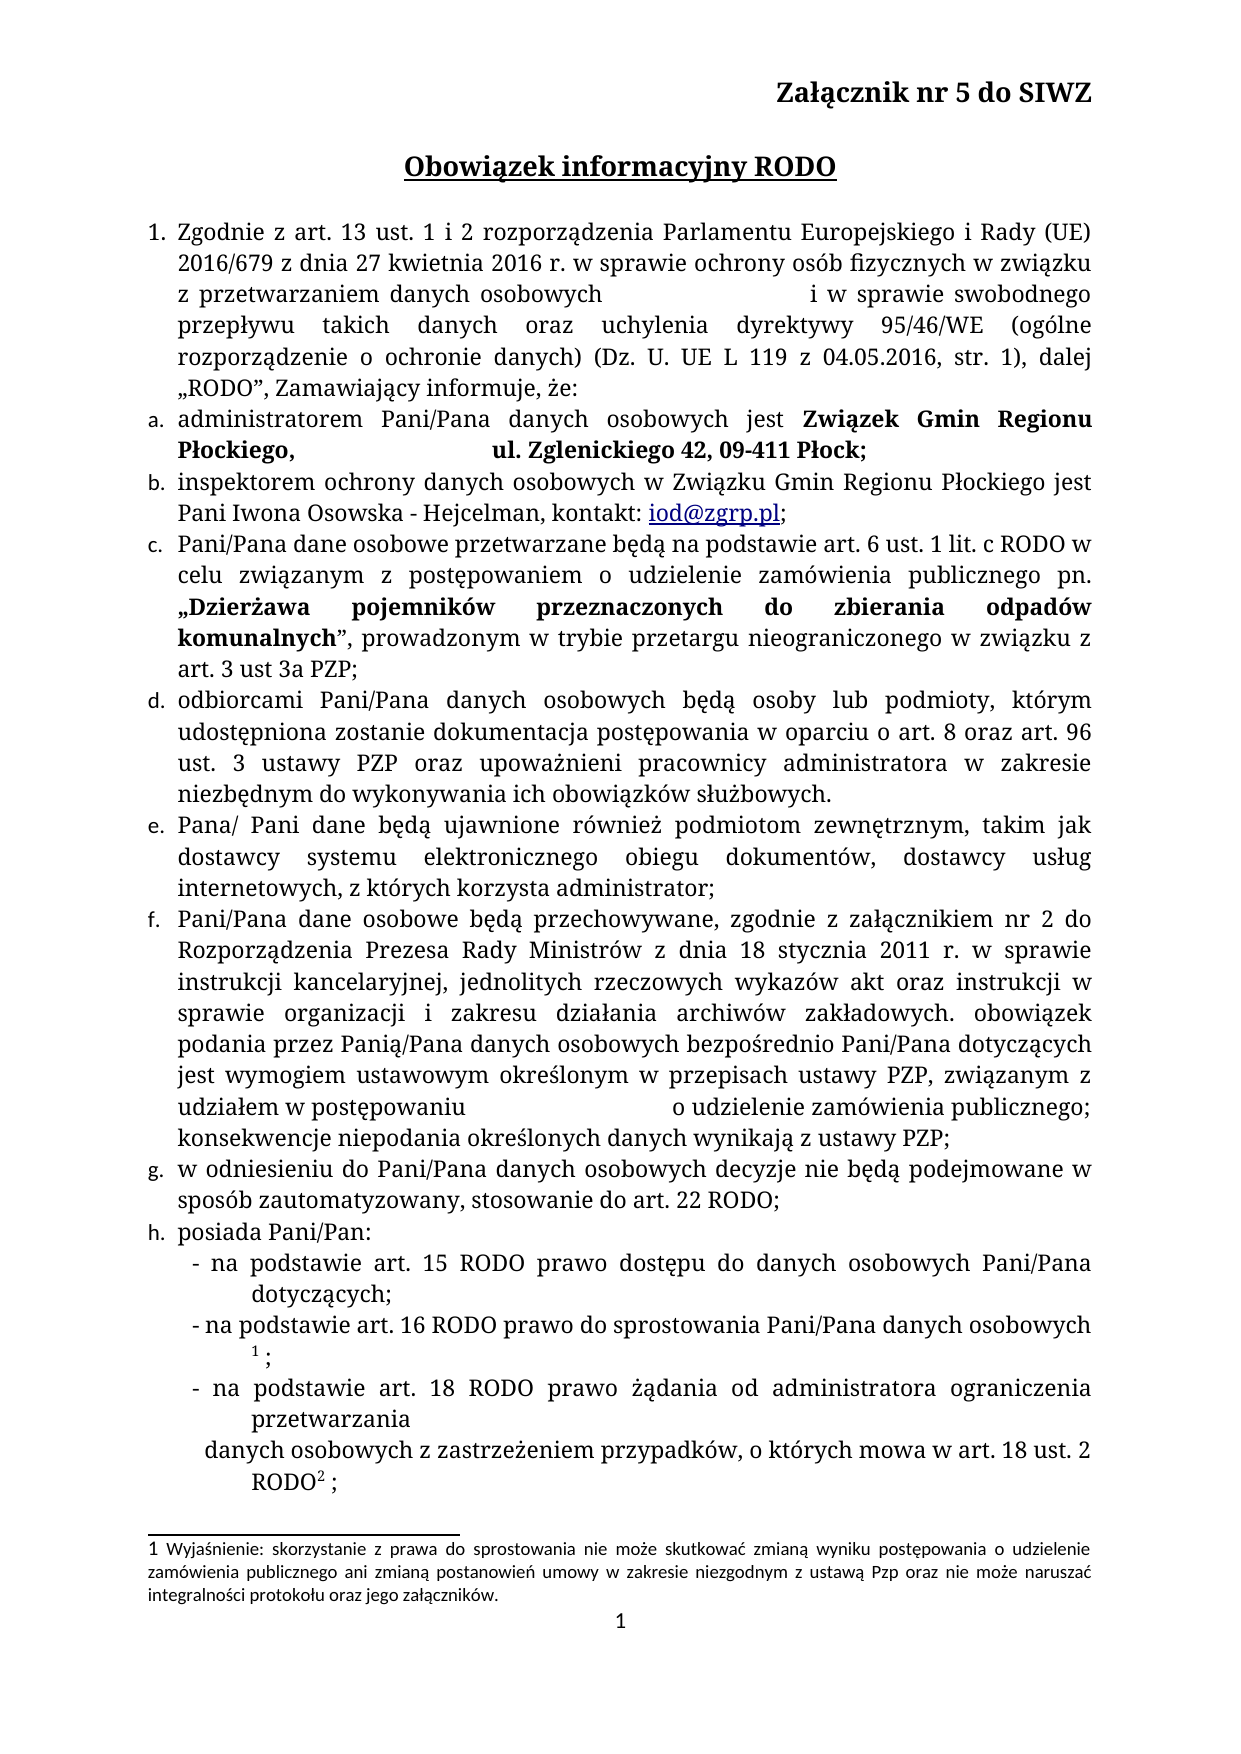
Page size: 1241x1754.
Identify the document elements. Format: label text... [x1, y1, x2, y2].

list odbiorcami Pani/Pana danych osobowych będą osoby lub podmioty, którym udostępniona zostanie dokumentacja postępowania w oparciu o art. 8 oraz art. 96 ust. 3 ustawy PZP oraz upoważnieni pracownicy administratora w zakresie niezbędnym do wykonywania ich obowiązków służbowych. [148, 684, 1093, 809]
list Zgodnie z art. 13 ust. 1 i 2 rozporządzenia Parlamentu Europejskiego i Rady (UE) 2016/679 z dnia 27 kwietnia 2016 r. w sprawie ochrony osób fizycznych w związku z przetwarzaniem danych osobowych i w sprawie swobodnego przepływu takich danych oraz uchylenia dyrektywy 95/46/WE (ogólne rozporządzenie o ochronie danych) (Dz. U. UE L 119 z 04.05.2016, str. 1), dalej „RODO”, Zamawiający informuje, że: [148, 216, 1093, 403]
list administratorem Pani/Pana danych osobowych jest Związek Gmin Regionu Płockiego, ul. Zglenickiego 42, 09-411 Płock; [148, 403, 1093, 466]
text Załącznik nr 5 do SIWZ [148, 74, 1093, 111]
list danych osobowych z zastrzeżeniem przypadków, o których mowa w art. 18 ust. 2 RODO ; [192, 1434, 1093, 1497]
list Pani/Pana dane osobowe będą przechowywane, zgodnie z załącznikiem nr 2 do Rozporządzenia Prezesa Rady Ministrów z dnia 18 stycznia 2011 r. w sprawie instrukcji kancelaryjnej, jednolitych rzeczowych wykazów akt oraz instrukcji w sprawie organizacji i zakresu działania archiwów zakładowych. obowiązek podania przez Panią/Pana danych osobowych bezpośrednio Pani/Pana dotyczących jest wymogiem ustawowym określonym w przepisach ustawy PZP, związanym z udziałem w postępowaniu o udzielenie zamówienia publicznego; konsekwencje niepodania określonych danych wynikają z ustawy PZP; [148, 903, 1093, 1153]
list - na podstawie art. 15 RODO prawo dostępu do danych osobowych Pani/Pana dotyczących; [192, 1247, 1093, 1309]
list - na podstawie art. 16 RODO prawo do sprostowania Pani/Pana danych osobowych ; [192, 1309, 1093, 1372]
list Pani/Pana dane osobowe przetwarzane będą na podstawie art. 6 ust. 1 lit. c RODO w celu związanym z postępowaniem o udzielenie zamówienia publicznego pn. „Dzierżawa pojemników przeznaczonych do zbierania odpadów komunalnych”, prowadzonym w trybie przetargu nieograniczonego w związku z art. 3 ust 3a PZP; [148, 528, 1093, 684]
text Wyjaśnienie: skorzystanie z prawa do sprostowania nie może skutkować zmianą wyniku postępowania o udzielenie zamówienia publicznego ani zmianą postanowień umowy w zakresie niezgodnym z ustawą Pzp oraz nie może naruszać integralności protokołu oraz jego załączników. [148, 1535, 1093, 1606]
list Pana/ Pani dane będą ujawnione również podmiotom zewnętrznym, takim jak dostawcy systemu elektronicznego obiegu dokumentów, dostawcy usług internetowych, z których korzysta administrator; [148, 809, 1093, 903]
list - na podstawie art. 18 RODO prawo żądania od administratora ograniczenia przetwarzania [192, 1372, 1093, 1434]
list w odniesieniu do Pani/Pana danych osobowych decyzje nie będą podejmowane w sposób zautomatyzowany, stosowanie do art. 22 RODO; [148, 1153, 1093, 1216]
list inspektorem ochrony danych osobowych w Związku Gmin Regionu Płockiego jest Pani Iwona Osowska - Hejcelman, kontakt: iod@zgrp.pl; [148, 466, 1093, 528]
text Obowiązek informacyjny RODO [148, 147, 1093, 184]
list posiada Pani/Pan: [148, 1216, 1093, 1247]
